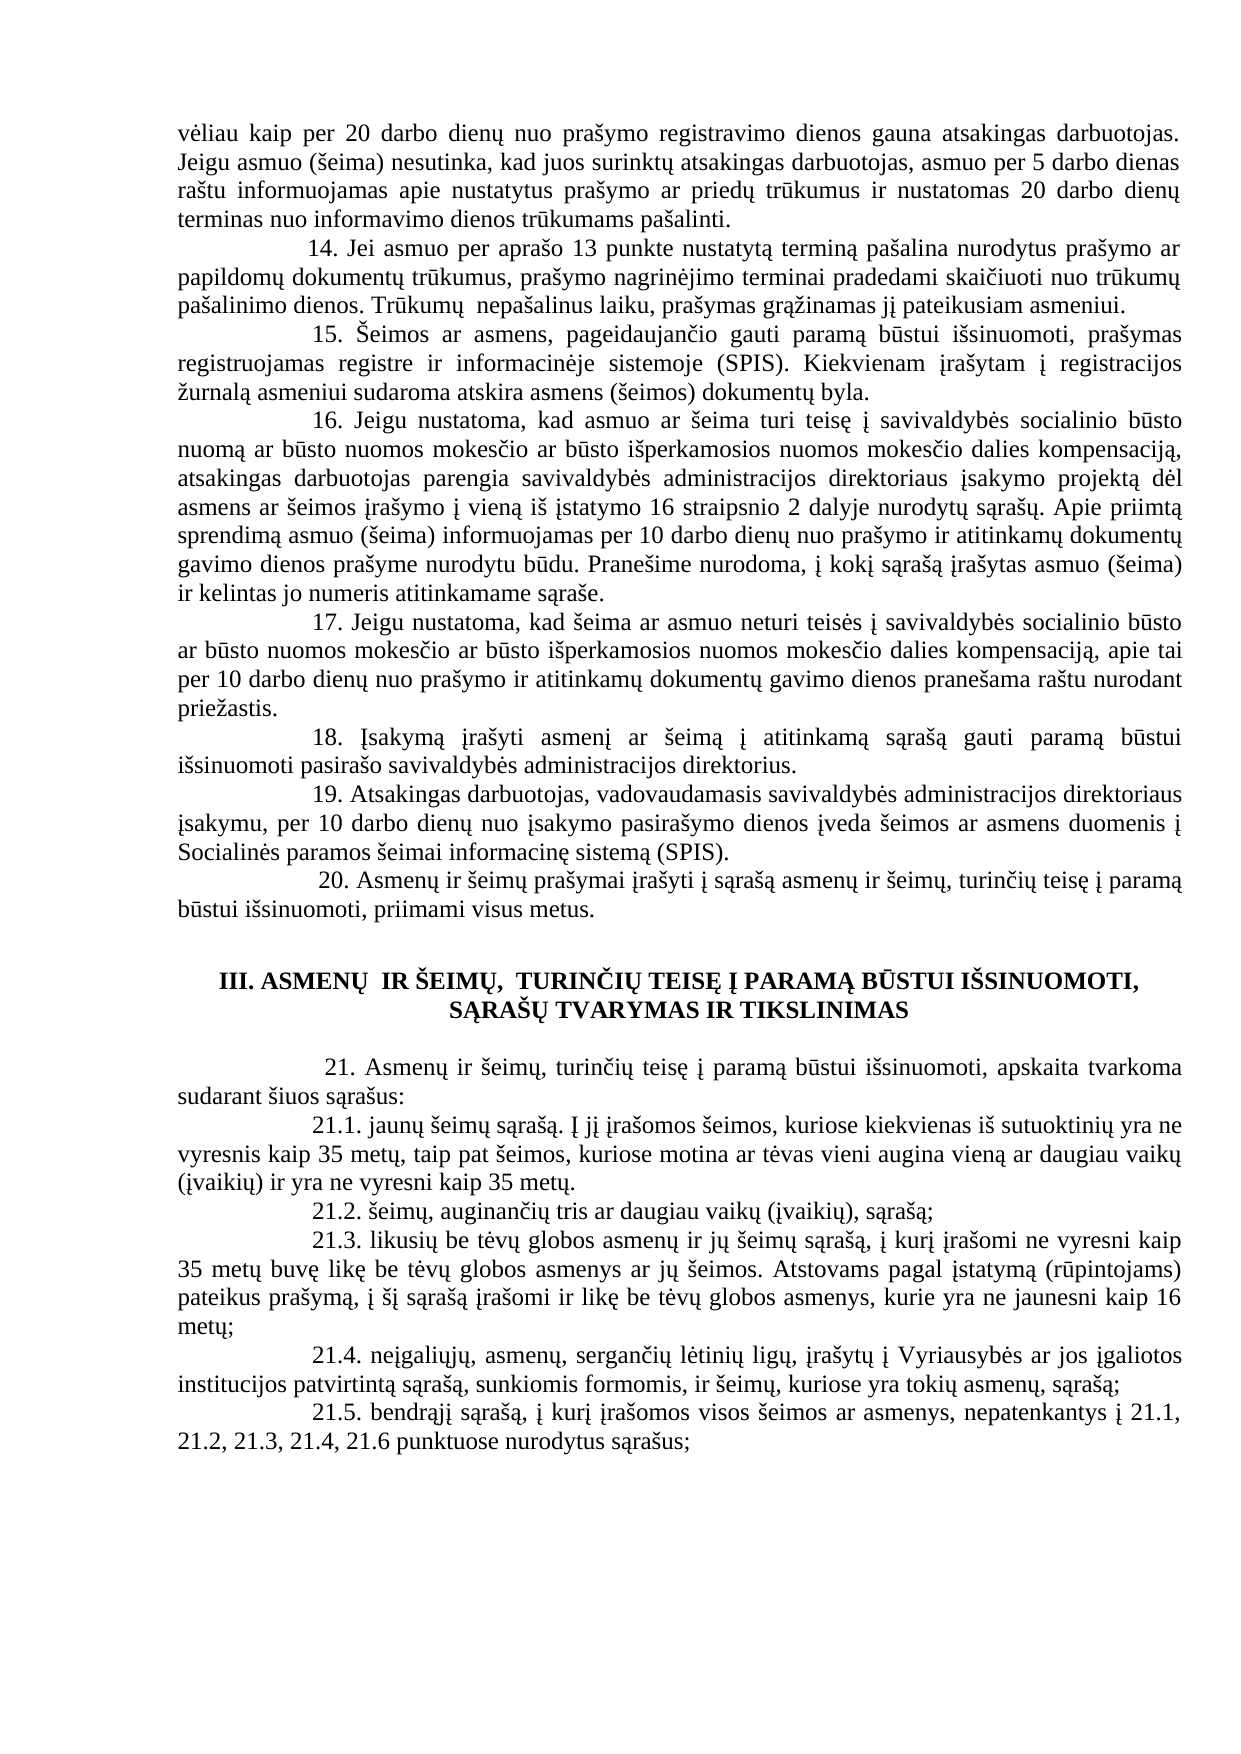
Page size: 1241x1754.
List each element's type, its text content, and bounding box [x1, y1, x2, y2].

text 15. Šeimos ar asmens, pageidaujančio gauti paramą būstui išsinuomoti, prašymas registruojamas registre ir informacinėje sistemoje (SPIS). Kiekvienam įrašytam į registracijos žurnalą asmeniui sudaroma atskira asmens (šeimos) dokumentų byla. [177, 319, 1183, 406]
text 19. Atsakingas darbuotojas, vadovaudamasis savivaldybės administracijos direktoriaus įsakymu, per 10 darbo dienų nuo įsakymo pasirašymo dienos įveda šeimos ar asmens duomenis į Socialinės paramos šeimai informacinę sistemą (SPIS). [177, 779, 1183, 866]
text 16. Jeigu nustatoma, kad asmuo ar šeima turi teisę į savivaldybės socialinio būsto nuomą ar būsto nuomos mokesčio ar būsto išperkamosios nuomos mokesčio dalies kompensaciją, atsakingas darbuotojas parengia savivaldybės administracijos direktoriaus įsakymo projektą dėl asmens ar šeimos įrašymo į vieną iš įstatymo 16 straipsnio 2 dalyje nurodytų sąrašų. Apie priimtą sprendimą asmuo (šeima) informuojamas per 10 darbo dienų nuo prašymo ir atitinkamų dokumentų gavimo dienos prašyme nurodytu būdu. Pranešime nurodoma, į kokį sąrašą įrašytas asmuo (šeima) ir kelintas jo numeris atitinkamame sąraše. [177, 406, 1183, 607]
text 21.2. šeimų, auginančių tris ar daugiau vaikų (įvaikių), sąrašą; [177, 1196, 1183, 1225]
text 20. Asmenų ir šeimų prašymai įrašyti į sąrašą asmenų ir šeimų, turinčių teisę į paramą būstui išsinuomoti, priimami visus metus. [177, 866, 1183, 923]
text vėliau kaip per 20 darbo dienų nuo prašymo registravimo dienos gauna atsakingas darbuotojas. Jeigu asmuo (šeima) nesutinka, kad juos surinktų atsakingas darbuotojas, asmuo per 5 darbo dienas raštu informuojamas apie nustatytus prašymo ar priedų trūkumus ir nustatomas 20 darbo dienų terminas nuo informavimo dienos trūkumams pašalinti. [177, 118, 1181, 233]
text 14. Jei asmuo per aprašo 13 punkte nustatytą terminą pašalina nurodytus prašymo ar papildomų dokumentų trūkumus, prašymo nagrinėjimo terminai pradedami skaičiuoti nuo trūkumų pašalinimo dienos. Trūkumų nepašalinus laiku, prašymas grąžinamas jį pateikusiam asmeniui. [177, 233, 1181, 319]
text 17. Jeigu nustatoma, kad šeima ar asmuo neturi teisės į savivaldybės socialinio būsto ar būsto nuomos mokesčio ar būsto išperkamosios nuomos mokesčio dalies kompensaciją, apie tai per 10 darbo dienų nuo prašymo ir atitinkamų dokumentų gavimo dienos pranešama raštu nurodant priežastis. [177, 607, 1183, 722]
text 21.1. jaunų šeimų sąrašą. Į jį įrašomos šeimos, kuriose kiekvienas iš sutuoktinių yra ne vyresnis kaip 35 metų, taip pat šeimos, kuriose motina ar tėvas vieni augina vieną ar daugiau vaikų (įvaikių) ir yra ne vyresni kaip 35 metų. [177, 1110, 1183, 1196]
text 18. Įsakymą įrašyti asmenį ar šeimą į atitinkamą sąrašą gauti paramą būstui išsinuomoti pasirašo savivaldybės administracijos direktorius. [177, 722, 1183, 779]
text 21. Asmenų ir šeimų, turinčių teisę į paramą būstui išsinuomoti, apskaita tvarkoma sudarant šiuos sąrašus: [177, 1052, 1183, 1110]
text 21.3. likusių be tėvų globos asmenų ir jų šeimų sąrašą, į kurį įrašomi ne vyresni kaip 35 metų buvę likę be tėvų globos asmenys ar jų šeimos. Atstovams pagal įstatymą (rūpintojams) pateikus prašymą, į šį sąrašą įrašomi ir likę be tėvų globos asmenys, kurie yra ne jaunesni kaip 16 metų; [177, 1225, 1183, 1340]
text 21.5. bendrąjį sąrašą, į kurį įrašomos visos šeimos ar asmenys, nepatenkantys į 21.1, 21.2, 21.3, 21.4, 21.6 punktuose nurodytus sąrašus; [177, 1397, 1181, 1455]
text 21.4. neįgaliųjų, asmenų, sergančių lėtinių ligų, įrašytų į Vyriausybės ar jos įgaliotos institucijos patvirtintą sąrašą, sunkiomis formomis, ir šeimų, kuriose yra tokių asmenų, sąrašą; [177, 1340, 1183, 1397]
text III. ASMENŲ IR ŠEIMŲ, TURINČIŲ TEISĘ Į PARAMĄ BŪSTUI IŠSINUOMOTI, SĄRAŠŲ TVARYMAS IR TIKSLINIMAS [177, 966, 1181, 1024]
